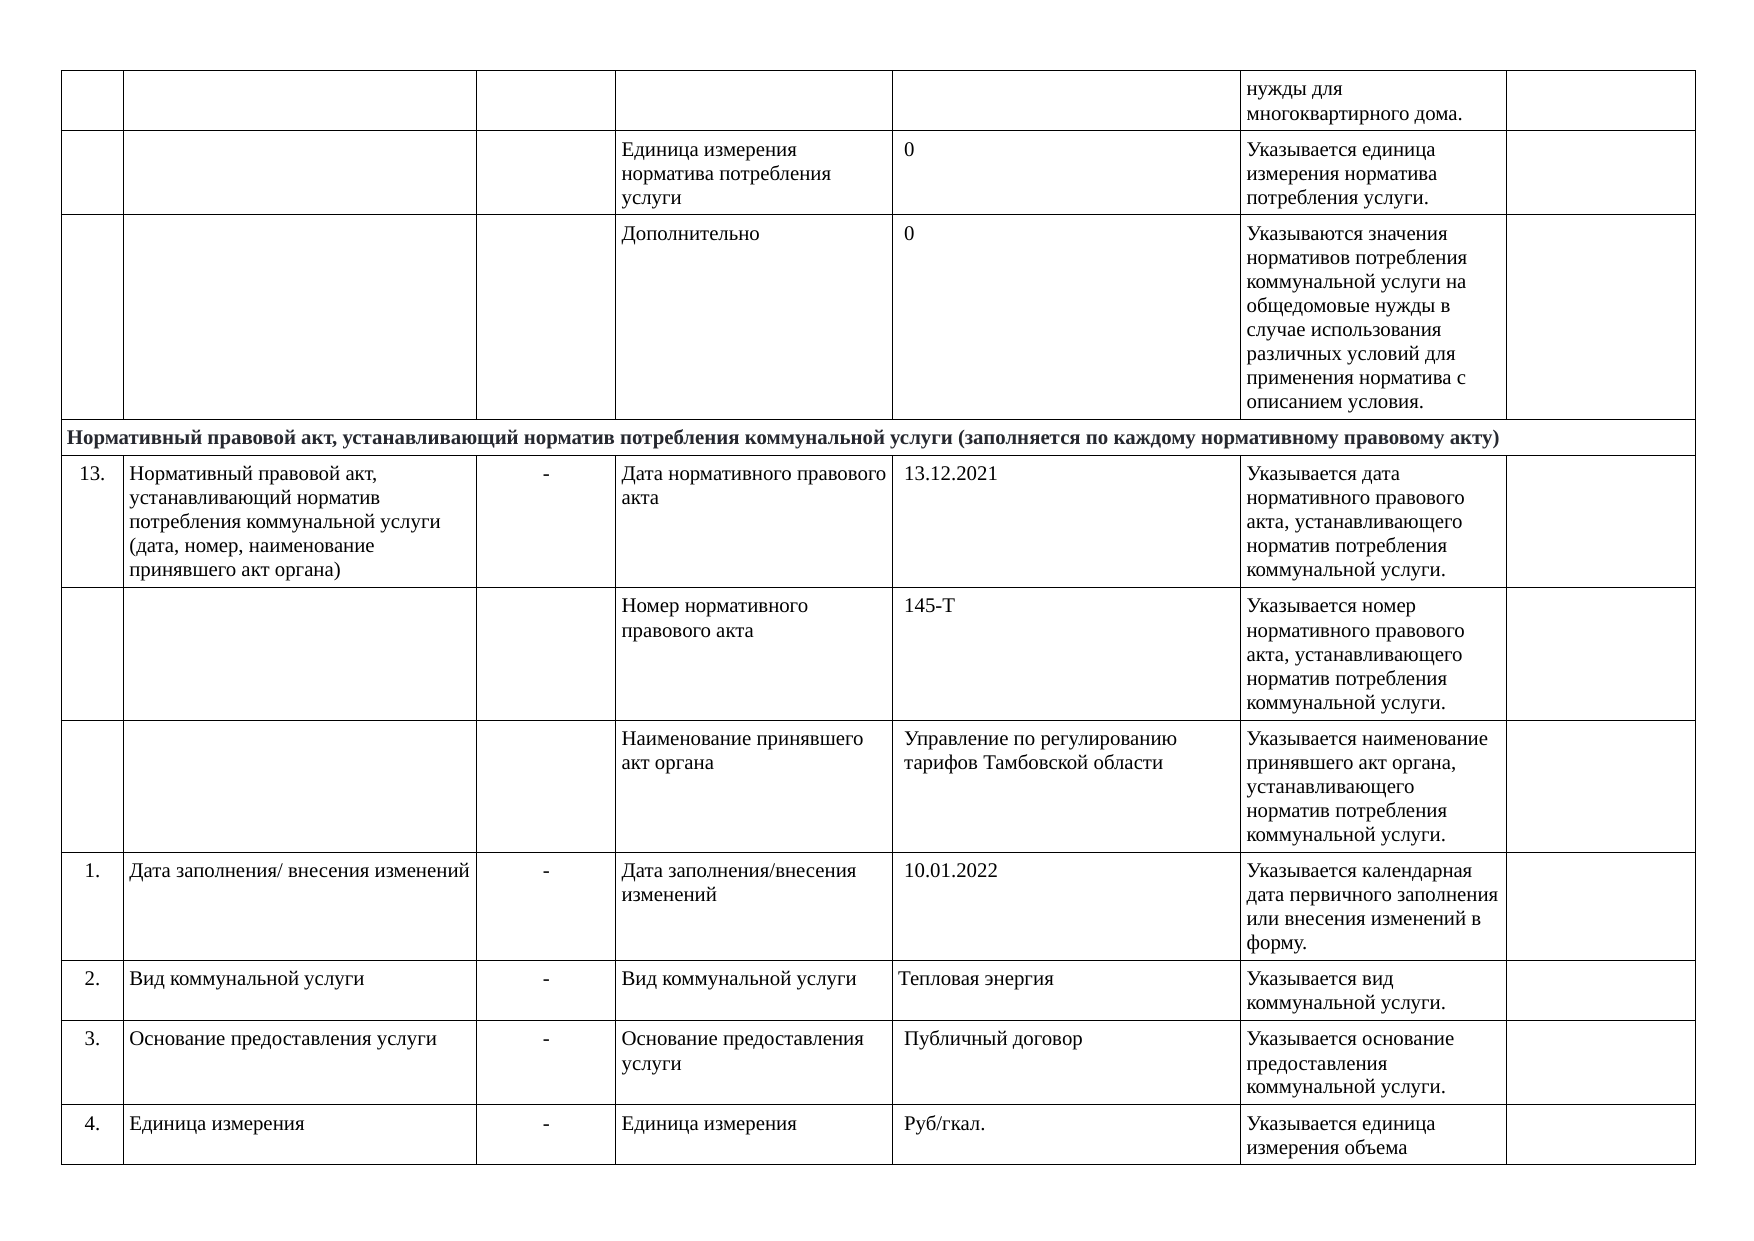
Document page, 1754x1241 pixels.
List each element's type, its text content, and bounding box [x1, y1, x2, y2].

table_cell 1. [62, 853, 123, 960]
table_cell [1507, 71, 1695, 130]
table_cell нужды для многоквартирного дома. [1241, 71, 1506, 130]
table_cell - [477, 853, 615, 960]
table_cell Указывается наименование принявшего акт органа, устанавливающего норматив потребления коммунальной услуги. [1241, 721, 1506, 852]
table_cell 4. [62, 1105, 123, 1164]
table_cell Руб/гкал. [893, 1105, 1240, 1164]
table_cell Тепловая энергия [893, 961, 1240, 1020]
table_cell 13.12.2021 [893, 456, 1240, 587]
table_cell Указывается вид коммунальной услуги. [1241, 961, 1506, 1020]
table_cell Единица измерения норматива потребления услуги [616, 131, 892, 214]
table_cell Дата заполнения/ внесения изменений [124, 853, 476, 960]
table_cell Единица измерения [616, 1105, 892, 1164]
table_cell Указывается единица измерения объема [1241, 1105, 1506, 1164]
table_cell Указывается номер нормативного правового акта, устанавливающего норматив потребления коммунальной услуги. [1241, 588, 1506, 719]
table_cell [1507, 853, 1695, 960]
table_cell [477, 721, 615, 852]
table_cell [124, 71, 476, 130]
table_cell [1507, 961, 1695, 1020]
table_cell [62, 588, 123, 719]
table_cell - [477, 1105, 615, 1164]
table_cell [124, 721, 476, 852]
table_cell [124, 588, 476, 719]
table_cell Указывается календарная дата первичного заполнения или внесения изменений в форму. [1241, 853, 1506, 960]
table_cell 0 [893, 131, 1240, 214]
table_cell 145-Т [893, 588, 1240, 719]
table_cell Указывается дата нормативного правового акта, устанавливающего норматив потребления коммунальной услуги. [1241, 456, 1506, 587]
table_cell Нормативный правовой акт, устанавливающий норматив потребления коммунальной услуги (дата, номер, наименование принявшего акт органа) [124, 456, 476, 587]
table_cell Управление по регулированию тарифов Тамбовской области [893, 721, 1240, 852]
table_cell Указывается основание предоставления коммунальной услуги. [1241, 1021, 1506, 1104]
table_cell - [477, 1021, 615, 1104]
table_cell [124, 215, 476, 419]
table_cell 2. [62, 961, 123, 1020]
table_cell [1507, 215, 1695, 419]
table_cell Вид коммунальной услуги [124, 961, 476, 1020]
table_cell - [477, 961, 615, 1020]
table_cell [1507, 1105, 1695, 1164]
table_cell Дата заполнения/внесения изменений [616, 853, 892, 960]
table_cell Наименование принявшего акт органа [616, 721, 892, 852]
table_cell [477, 131, 615, 214]
table_cell [1507, 456, 1695, 587]
table_cell Нормативный правовой акт, устанавливающий норматив потребления коммунальной услуги (заполняется по каждому нормативному правовому акту) [62, 420, 1695, 455]
table_cell 13. [62, 456, 123, 587]
table_cell [477, 588, 615, 719]
table_cell [62, 215, 123, 419]
table_cell - [477, 71, 615, 130]
table_cell [1507, 1021, 1695, 1104]
table_cell - [477, 456, 615, 587]
table_cell 3. [62, 1021, 123, 1104]
table_cell Основание предоставления услуги [616, 1021, 892, 1104]
table_cell Публичный договор [893, 1021, 1240, 1104]
table_cell Вид коммунальной услуги [616, 961, 892, 1020]
table_cell [477, 215, 615, 419]
table_cell Указывается единица измерения норматива потребления услуги. [1241, 131, 1506, 214]
table_cell [62, 721, 123, 852]
table_cell [1507, 721, 1695, 852]
table_cell [62, 71, 123, 130]
table_cell Единица измерения [124, 1105, 476, 1164]
table_cell Дополнительно [616, 215, 892, 419]
table_cell Основание предоставления услуги [124, 1021, 476, 1104]
table_cell Дата нормативного правового акта [616, 456, 892, 587]
table_cell [893, 71, 1240, 130]
table_cell [616, 71, 892, 130]
table_cell 0 [893, 215, 1240, 419]
table_cell Номер нормативного правового акта [616, 588, 892, 719]
table_cell Указываются значения нормативов потребления коммунальной услуги на общедомовые нужды в случае использования различных условий для применения норматива с описанием условия. [1241, 215, 1506, 419]
table_cell [1507, 588, 1695, 719]
table_cell [62, 131, 123, 214]
table_cell [124, 131, 476, 214]
table_cell 10.01.2022 [893, 853, 1240, 960]
table_cell [1507, 131, 1695, 214]
